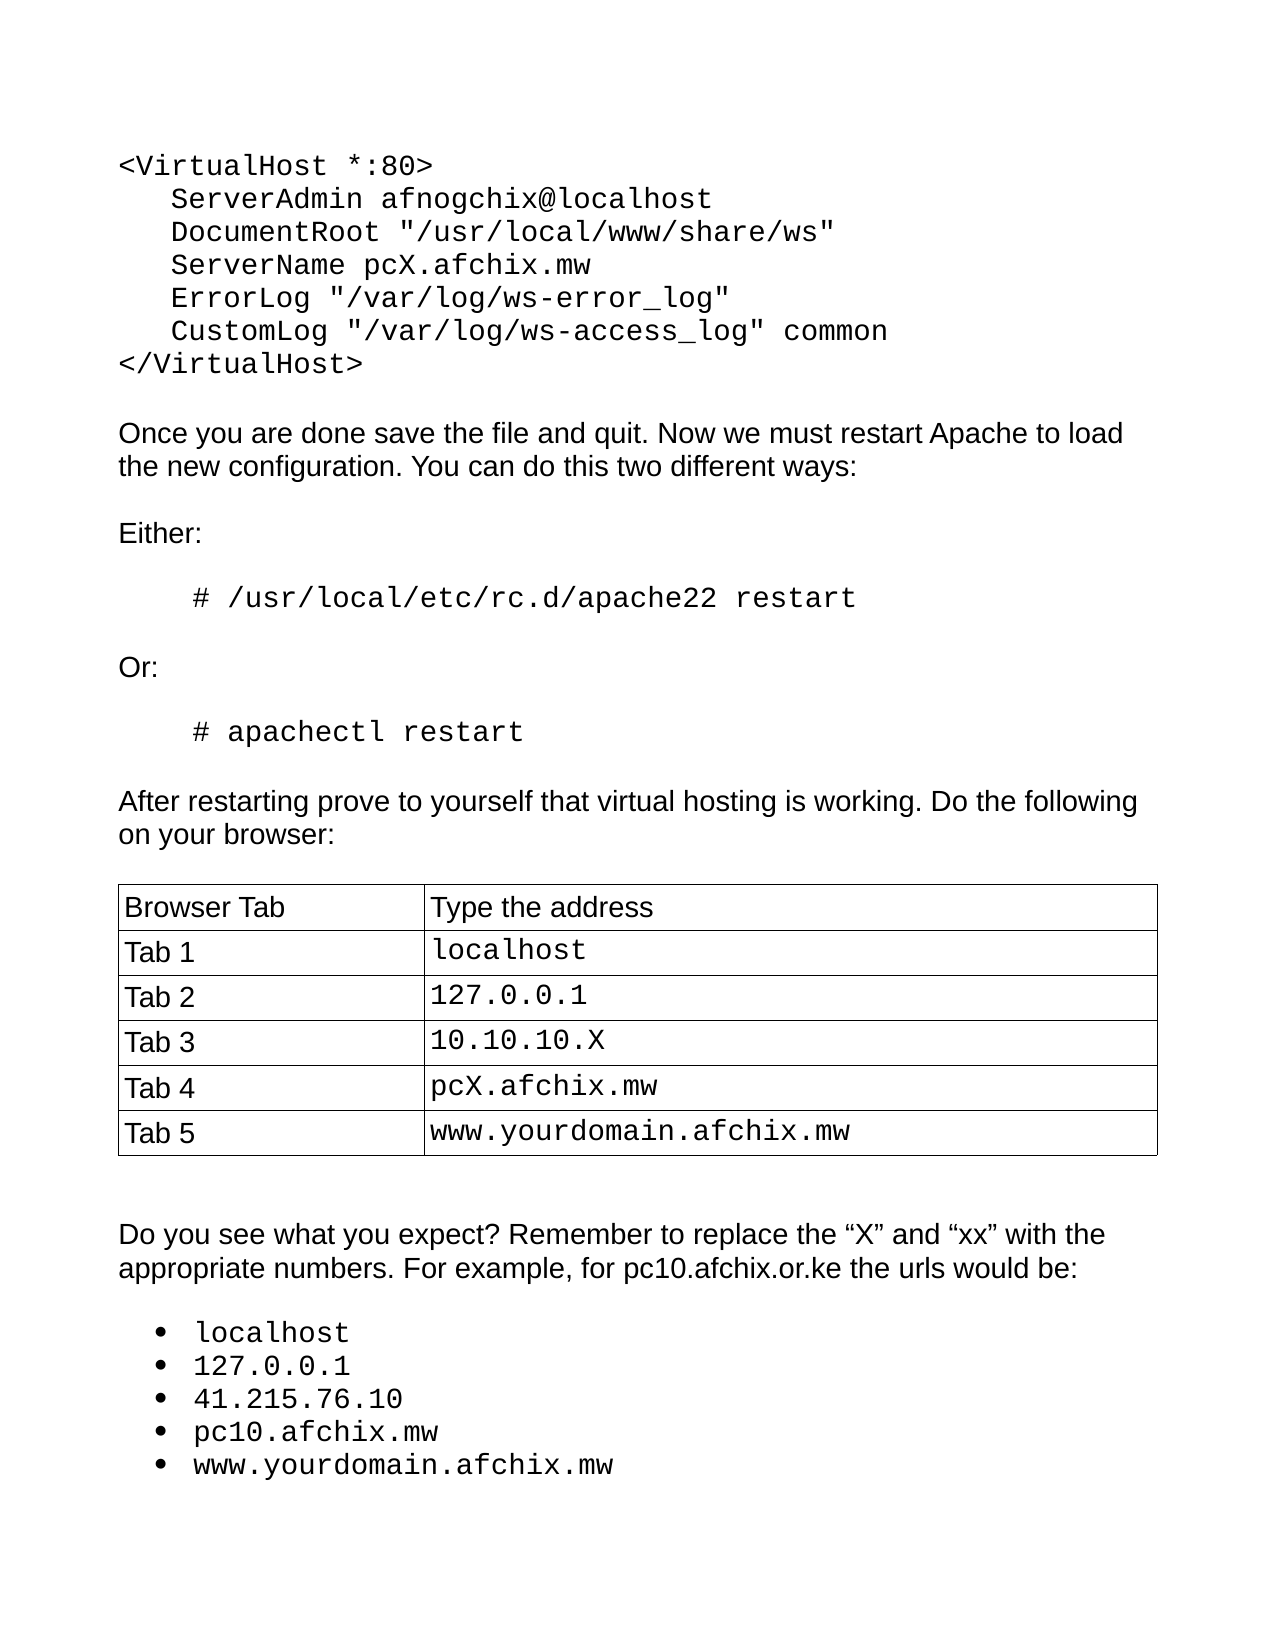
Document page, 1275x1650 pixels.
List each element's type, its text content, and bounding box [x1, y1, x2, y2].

text <VirtualHost *:80> [118, 151, 1157, 184]
table_cell localhost [425, 931, 1157, 974]
list 127.0.0.1 [156, 1351, 1157, 1384]
text ServerName pcX.afchix.mw [118, 250, 1157, 283]
text ErrorLog "/var/log/ws-error_log" [118, 283, 1157, 316]
text # apachectl restart [118, 717, 1157, 750]
text </VirtualHost> [118, 349, 1157, 382]
table_cell pcX.afchix.mw [425, 1066, 1157, 1110]
table_cell 10.10.10.X [425, 1021, 1157, 1065]
text Do you see what you expect? Remember to replace the “X” and “xx” with the appropriate numbers. For example, for pc10.afchix.or.ke the urls would be: [118, 1217, 1157, 1284]
text # /usr/local/etc/rc.d/apache22 restart [118, 583, 1157, 617]
table_cell Tab 4 [119, 1066, 424, 1110]
table_header Type the address [425, 885, 1157, 929]
text After restarting prove to yourself that virtual hosting is working. Do the following on your browser: [118, 784, 1157, 851]
table_cell www.yourdomain.afchix.mw [425, 1111, 1157, 1155]
table_cell Tab 3 [119, 1021, 424, 1065]
text DocumentRoot "/usr/local/www/share/ws" [118, 217, 1157, 250]
text Either: [118, 516, 1157, 550]
text Once you are done save the file and quit. Now we must restart Apache to load the new configuration. You can do this two different ways: [118, 416, 1157, 483]
table_cell Tab 5 [119, 1111, 424, 1155]
table_header Browser Tab [119, 885, 424, 929]
list www.yourdomain.afchix.mw [156, 1450, 1157, 1483]
list localhost [156, 1318, 1157, 1351]
list pc10.afchix.mw [156, 1417, 1157, 1450]
text CustomLog "/var/log/ws-access_log" common [118, 316, 1157, 349]
table_cell Tab 2 [119, 976, 424, 1020]
table_cell Tab 1 [119, 931, 424, 974]
table_cell 127.0.0.1 [425, 976, 1157, 1020]
text ServerAdmin afnogchix@localhost [118, 184, 1157, 217]
text Or: [118, 650, 1157, 684]
list 41.215.76.10 [156, 1384, 1157, 1417]
